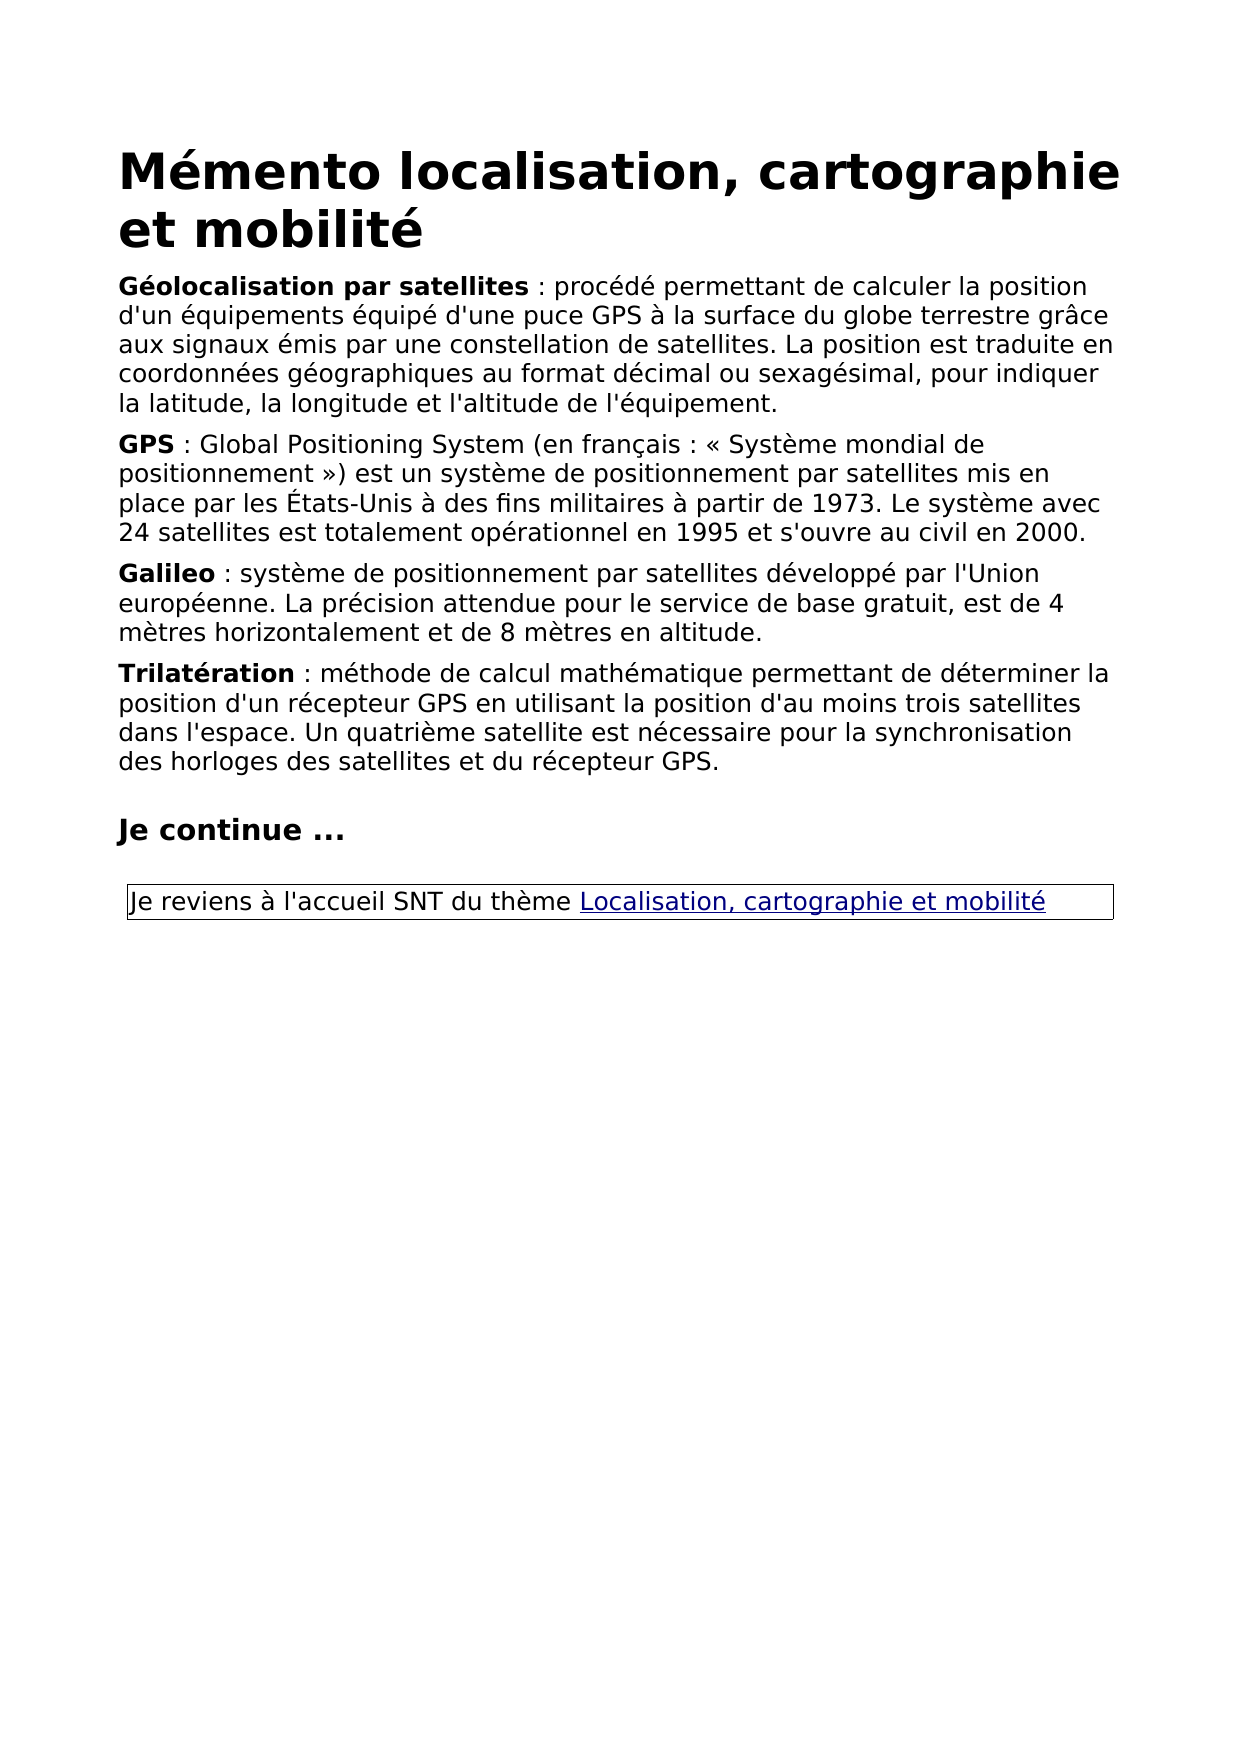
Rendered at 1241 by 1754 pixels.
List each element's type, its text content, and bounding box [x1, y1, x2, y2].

subtitle Mémento localisation, cartographie et mobilité [118, 143, 1122, 259]
text Géolocalisation par satellites : procédé permettant de calculer la position d'un équipements équipé d'une puce GPS à la surface du globe terrestre grâce aux signaux émis par une constellation de satellites. La position est traduite en coordonnées géographiques au format décimal ou sexagésimal, pour indiquer la latitude, la longitude et l'altitude de l'équipement. [118, 272, 1122, 418]
text Galileo : système de positionnement par satellites développé par l'Union européenne. La précision attendue pour le service de base gratuit, est de 4 mètres horizontalement et de 8 mètres en altitude. [118, 559, 1122, 647]
text Trilatération : méthode de calcul mathématique permettant de déterminer la position d'un récepteur GPS en utilisant la position d'au moins trois satellites dans l'espace. Un quatrième satellite est nécessaire pour la synchronisation des horloges des satellites et du récepteur GPS. [118, 659, 1122, 776]
subtitle Je continue ... [118, 814, 1122, 848]
text GPS : Global Positioning System (en français : « Système mondial de positionnement ») est un système de positionnement par satellites mis en place par les États-Unis à des fins militaires à partir de 1973. Le système avec 24 satellites est totalement opérationnel en 1995 et s'ouvre au civil en 2000. [118, 430, 1122, 547]
table_header Je reviens à l'accueil SNT du thème Localisation, cartographie et mobilité [128, 885, 1113, 919]
